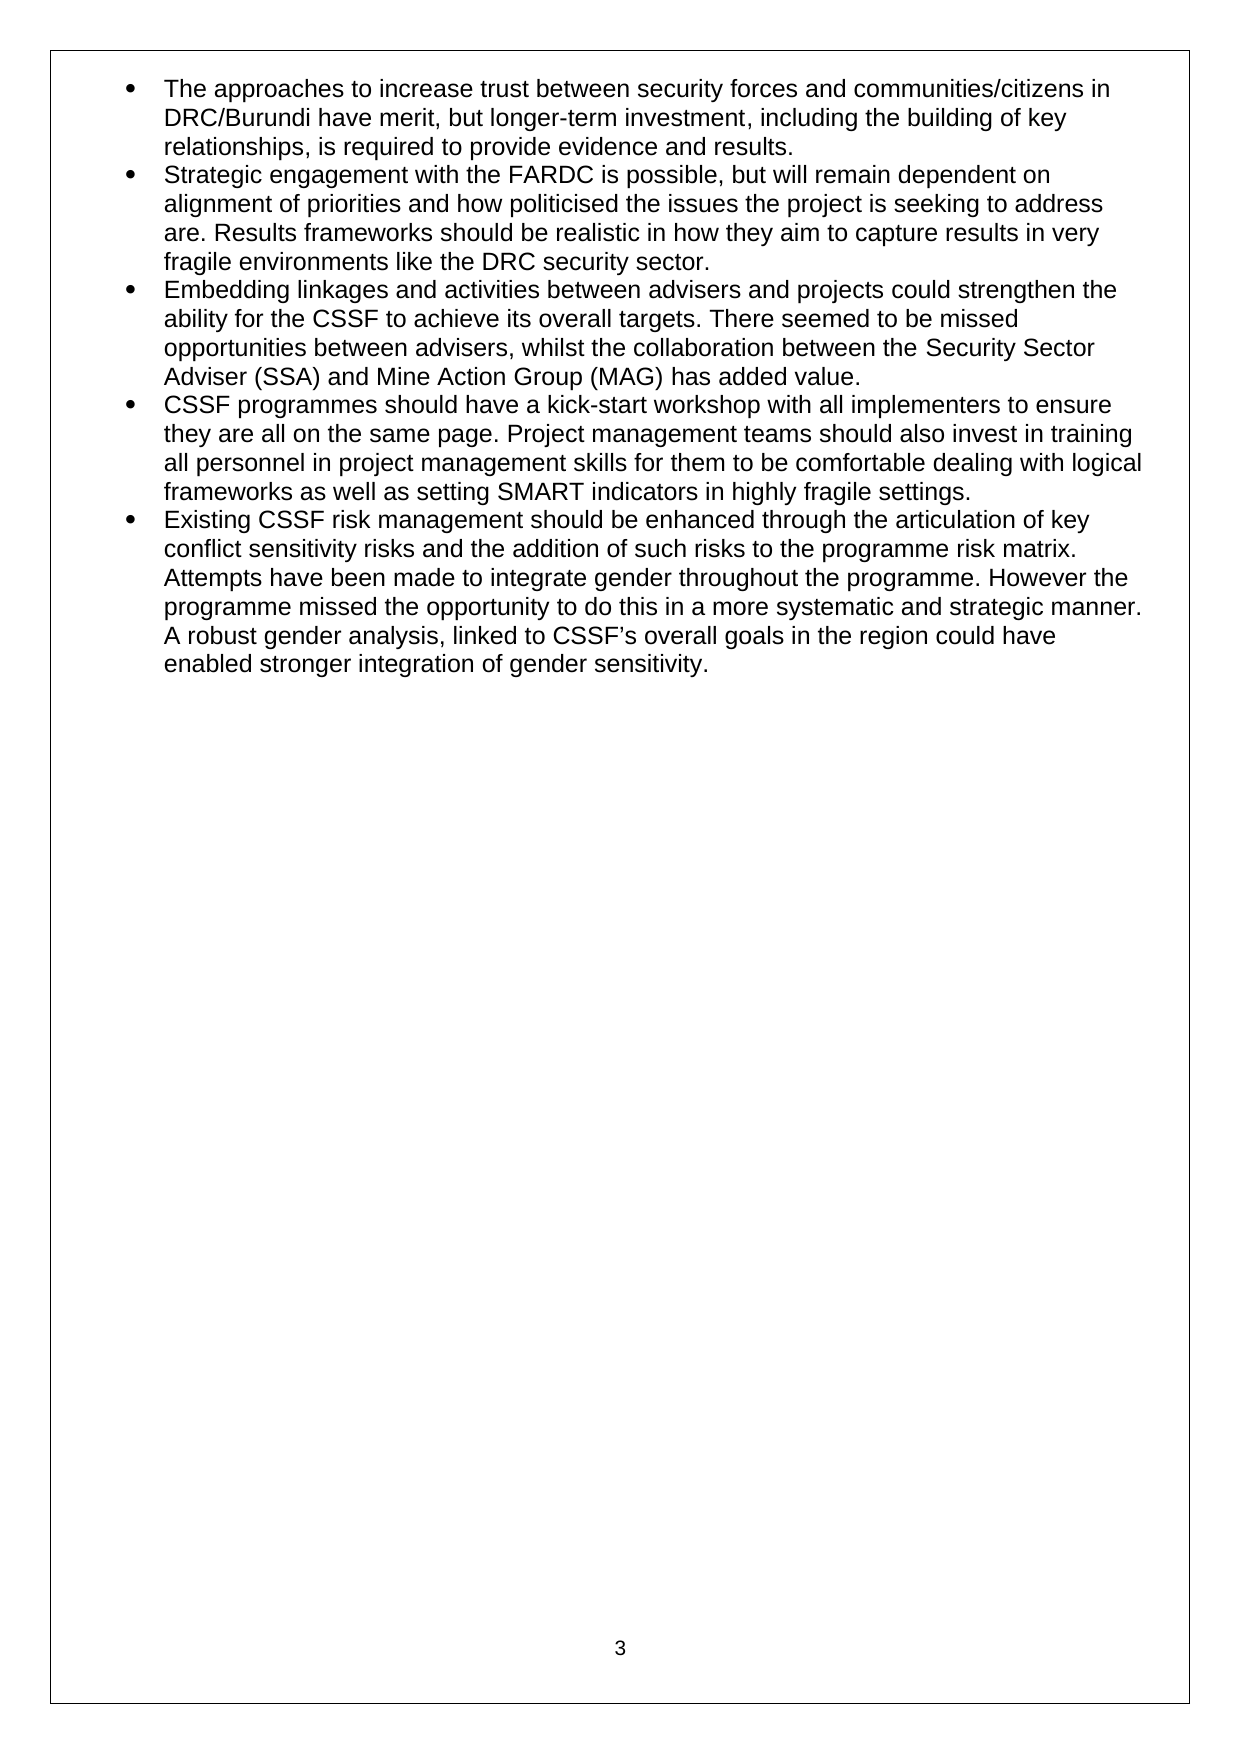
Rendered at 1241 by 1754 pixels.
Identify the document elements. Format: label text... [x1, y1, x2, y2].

list The approaches to increase trust between security forces and communities/citizens in DRC/Burundi have merit, but longer-term investment, including the building of key relationships, is required to provide evidence and results. [126, 74, 1152, 160]
list Embedding linkages and activities between advisers and projects could strengthen the ability for the CSSF to achieve its overall targets. There seemed to be missed opportunities between advisers, whilst the collaboration between the Security Sector Adviser (SSA) and Mine Action Group (MAG) has added value. [126, 275, 1152, 390]
list Existing CSSF risk management should be enhanced through the articulation of key conflict sensitivity risks and the addition of such risks to the programme risk matrix. [126, 506, 1152, 563]
list CSSF programmes should have a kick-start workshop with all implementers to ensure they are all on the same page. Project management teams should also invest in training all personnel in project management skills for them to be comfortable dealing with logical frameworks as well as setting SMART indicators in highly fragile settings. [126, 390, 1152, 506]
list Attempts have been made to integrate gender throughout the programme. However the programme missed the opportunity to do this in a more systematic and strategic manner. A robust gender analysis, linked to CSSF’s overall goals in the region could have enabled stronger integration of gender sensitivity. [164, 563, 1152, 678]
list Strategic engagement with the FARDC is possible, but will remain dependent on alignment of priorities and how politicised the issues the project is seeking to address are. Results frameworks should be realistic in how they aim to capture results in very fragile environments like the DRC security sector. [126, 160, 1152, 275]
